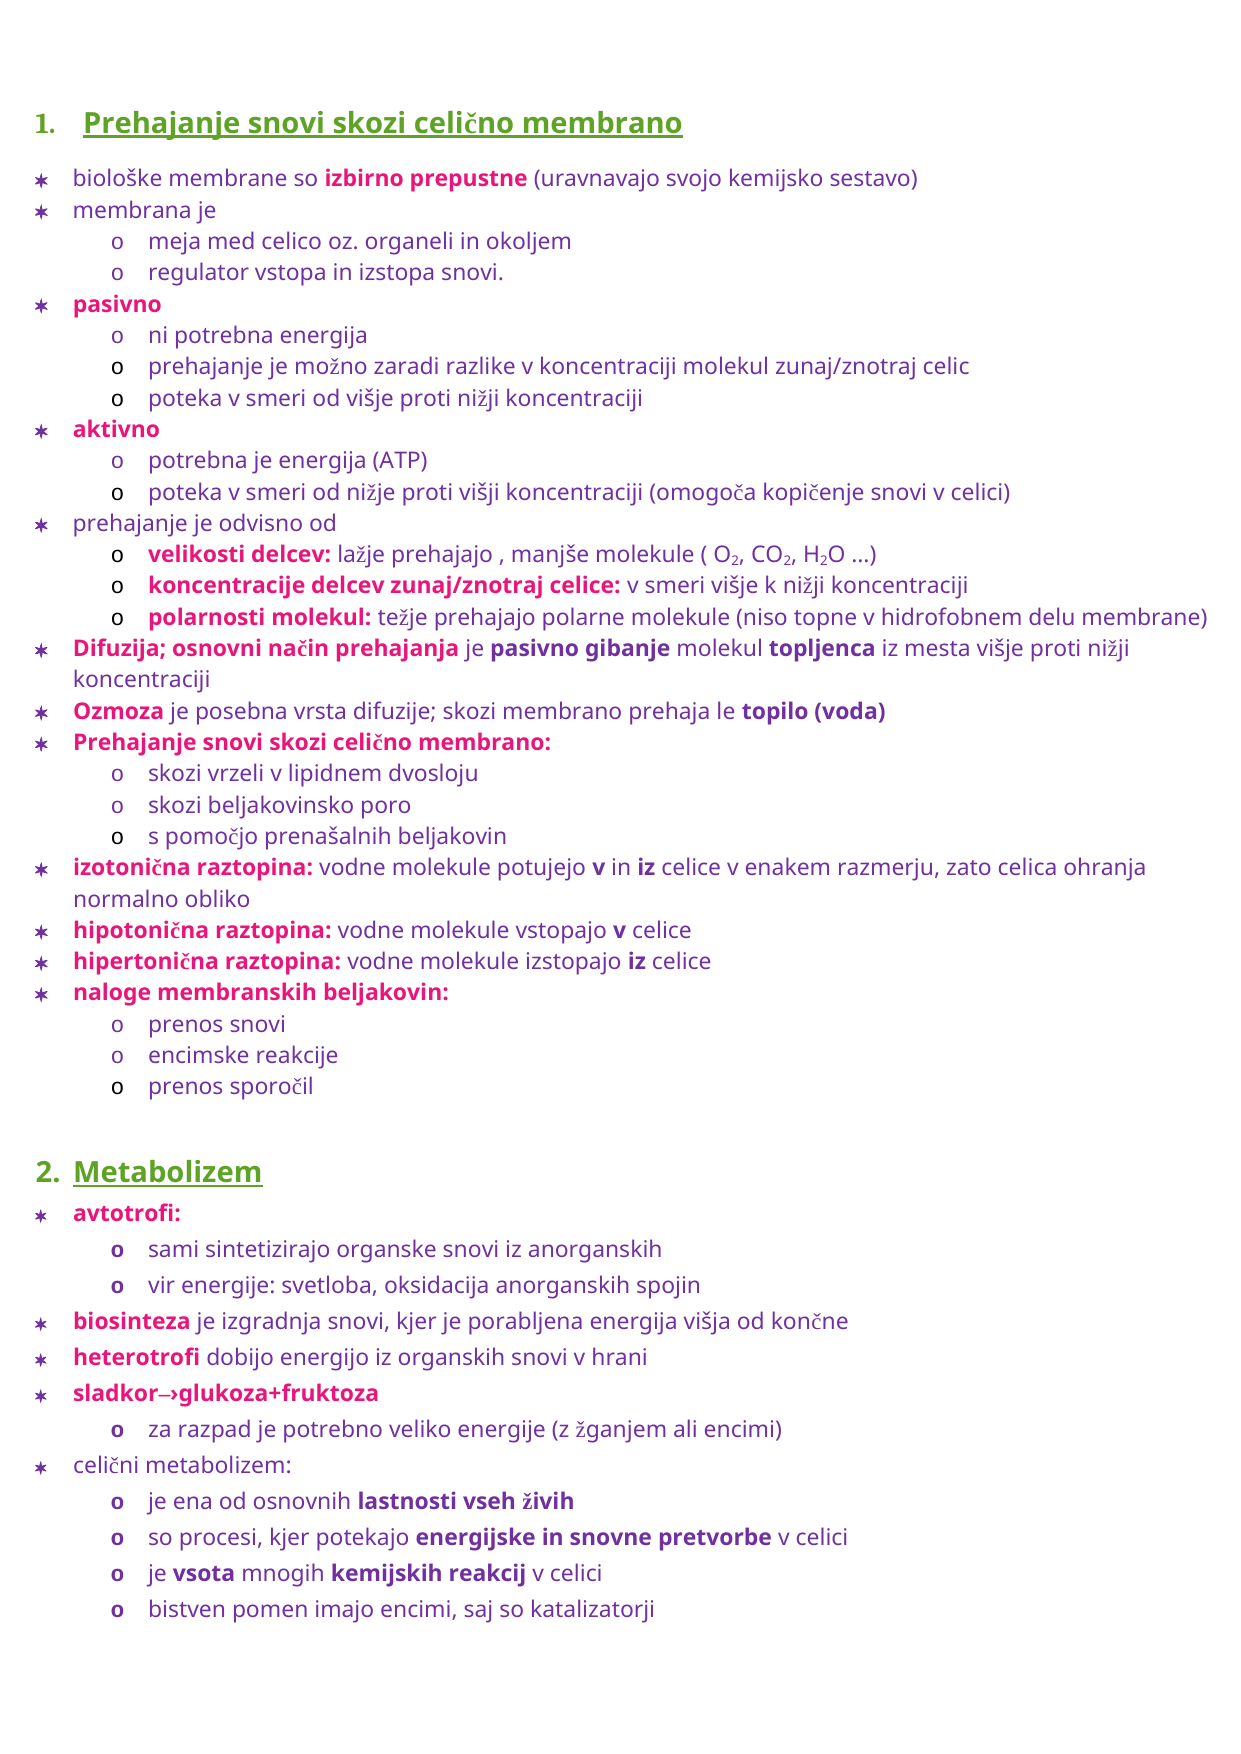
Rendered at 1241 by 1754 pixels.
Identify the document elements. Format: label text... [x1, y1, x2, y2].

list regulator vstopa in izstopa snovi. [110, 256, 1211, 288]
list ni potrebna energija [110, 319, 1211, 350]
list encimske reakcije [110, 1039, 1211, 1070]
list heterotrofi dobijo energijo iz organskih snovi v hrani [35, 1341, 1211, 1372]
list membrana je [35, 194, 1211, 225]
list za razpad je potrebno veliko energije (z žganjem ali encimi) [110, 1413, 1211, 1444]
list Ozmoza je posebna vrsta difuzije; skozi membrano prehaja le topilo (voda) [35, 695, 1211, 726]
list polarnosti molekul: težje prehajajo polarne molekule (niso topne v hidrofobnem delu membrane) [110, 601, 1211, 632]
list prehajanje je odvisno od [35, 507, 1211, 538]
list Prehajanje snovi skozi celično membrano: [35, 726, 1211, 757]
list hipotonična raztopina: vodne molekule vstopajo v celice [35, 914, 1211, 945]
list s pomočjo prenašalnih beljakovin [110, 820, 1211, 851]
list meja med celico oz. organeli in okoljem [110, 225, 1211, 256]
list prenos snovi [110, 1007, 1211, 1039]
list biološke membrane so izbirno prepustne (uravnavajo svojo kemijsko sestavo) [35, 162, 1211, 194]
list hipertonična raztopina: vodne molekule izstopajo iz celice [35, 945, 1211, 976]
list so procesi, kjer potekajo energijske in snovne pretvorbe v celici [110, 1521, 1211, 1552]
list je ena od osnovnih lastnosti vseh živih [110, 1485, 1211, 1516]
list koncentracije delcev zunaj/znotraj celice: v smeri višje k nižji koncentraciji [110, 569, 1211, 601]
list velikosti delcev: lažje prehajajo , manjše molekule ( O2, CO2, H2O …) [110, 538, 1211, 569]
list pasivno [35, 288, 1211, 319]
list vir energije: svetloba, oksidacija anorganskih spojin [110, 1269, 1211, 1301]
list bistven pomen imajo encimi, saj so katalizatorji [110, 1593, 1211, 1624]
list poteka v smeri od višje proti nižji koncentraciji [110, 382, 1211, 413]
subtitle Prehajanje snovi skozi celično membrano [35, 102, 1211, 142]
list potrebna je energija (ATP) [110, 444, 1211, 476]
list sami sintetizirajo organske snovi iz anorganskih [110, 1233, 1211, 1264]
list poteka v smeri od nižje proti višji koncentraciji (omogoča kopičenje snovi v celici) [110, 476, 1211, 507]
list avtotrofi: [35, 1197, 1211, 1228]
list prenos sporočil [110, 1070, 1211, 1102]
list celični metabolizem: [35, 1449, 1211, 1480]
list biosinteza je izgradnja snovi, kjer je porabljena energija višja od končne [35, 1305, 1211, 1336]
list sladkor‒›glukoza+fruktoza [35, 1377, 1211, 1408]
list skozi vrzeli v lipidnem dvosloju [110, 757, 1211, 788]
list naloge membranskih beljakovin: [35, 976, 1211, 1007]
list izotonična raztopina: vodne molekule potujejo v in iz celice v enakem razmerju, zato celica ohranja normalno obliko [35, 851, 1211, 914]
list Difuzija; osnovni način prehajanja je pasivno gibanje molekul topljenca iz mesta višje proti nižji koncentraciji [35, 632, 1211, 695]
list skozi beljakovinsko poro [110, 788, 1211, 820]
list prehajanje je možno zaradi razlike v koncentraciji molekul zunaj/znotraj celic [110, 350, 1211, 382]
list je vsota mnogih kemijskih reakcij v celici [110, 1557, 1211, 1588]
subtitle Metabolizem [35, 1152, 1211, 1191]
list aktivno [35, 413, 1211, 444]
